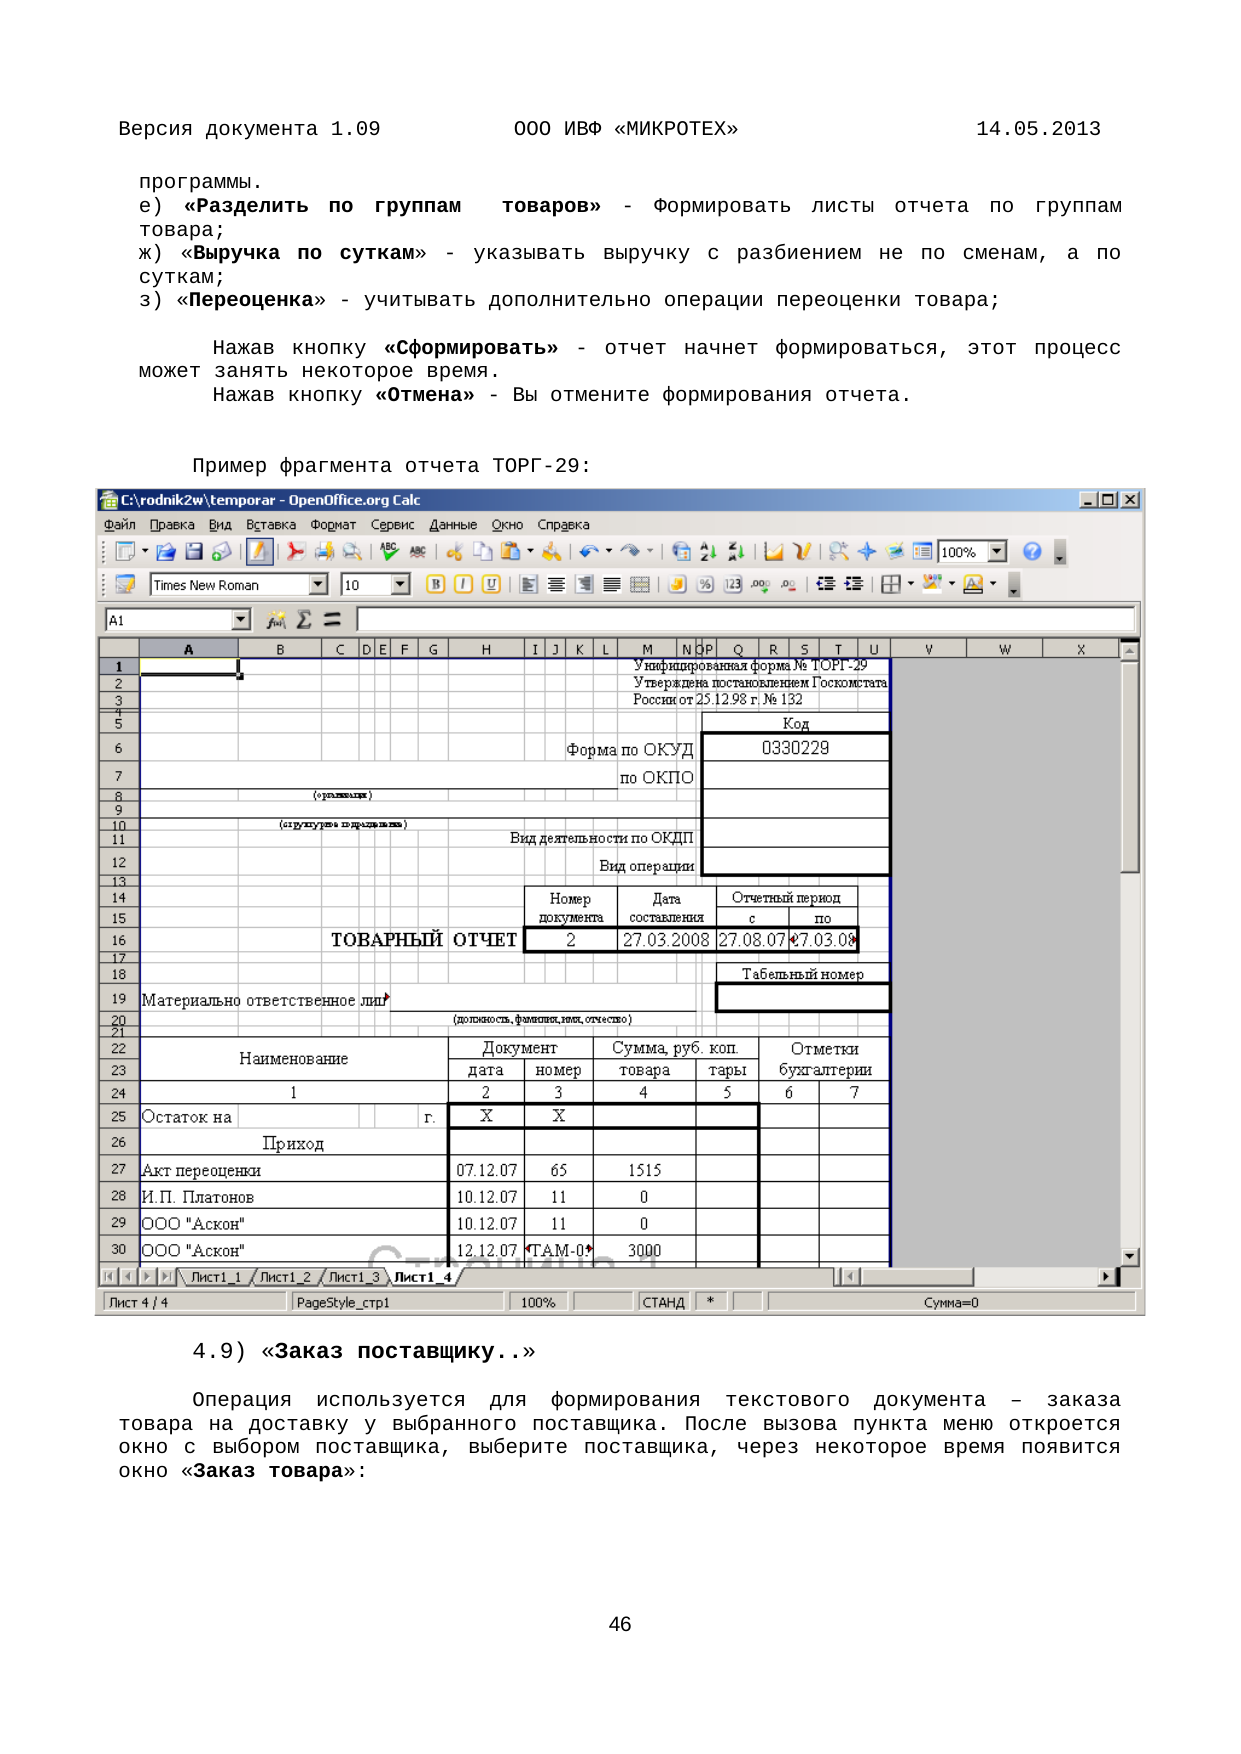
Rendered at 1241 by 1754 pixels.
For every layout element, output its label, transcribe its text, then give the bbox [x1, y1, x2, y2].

text е) «Разделить по группам товаров» - Формировать листы отчета по группам товара; [138, 195, 1122, 242]
text 4.9) «Заказ поставщику..» [118, 1339, 1122, 1366]
text Нажав кнопку «Сформировать» - отчет начнет формироваться, этот процесс может занять некоторое время. [138, 337, 1122, 384]
text Пример фрагмента отчета ТОРГ-29: [118, 455, 1122, 479]
picture [94, 488, 1146, 1316]
text Нажав кнопку «Отмена» - Вы отмените формирования отчета. [138, 384, 1122, 408]
text з) «Переоценка» - учитывать дополнительно операции переоценки товара; [138, 289, 1122, 313]
text ж) «Выручка по суткам» - указывать выручку с разбиением не по сменам, а по суткам; [138, 242, 1122, 289]
text программы. [138, 171, 1122, 195]
text Операция используется для формирования текстового документа – заказа товара на доставку у выбранного поставщика. После вызова пункта меню откроется окно с выбором поставщика, выберите поставщика, через некоторое время появится окно «Заказ товара»: [118, 1389, 1122, 1484]
